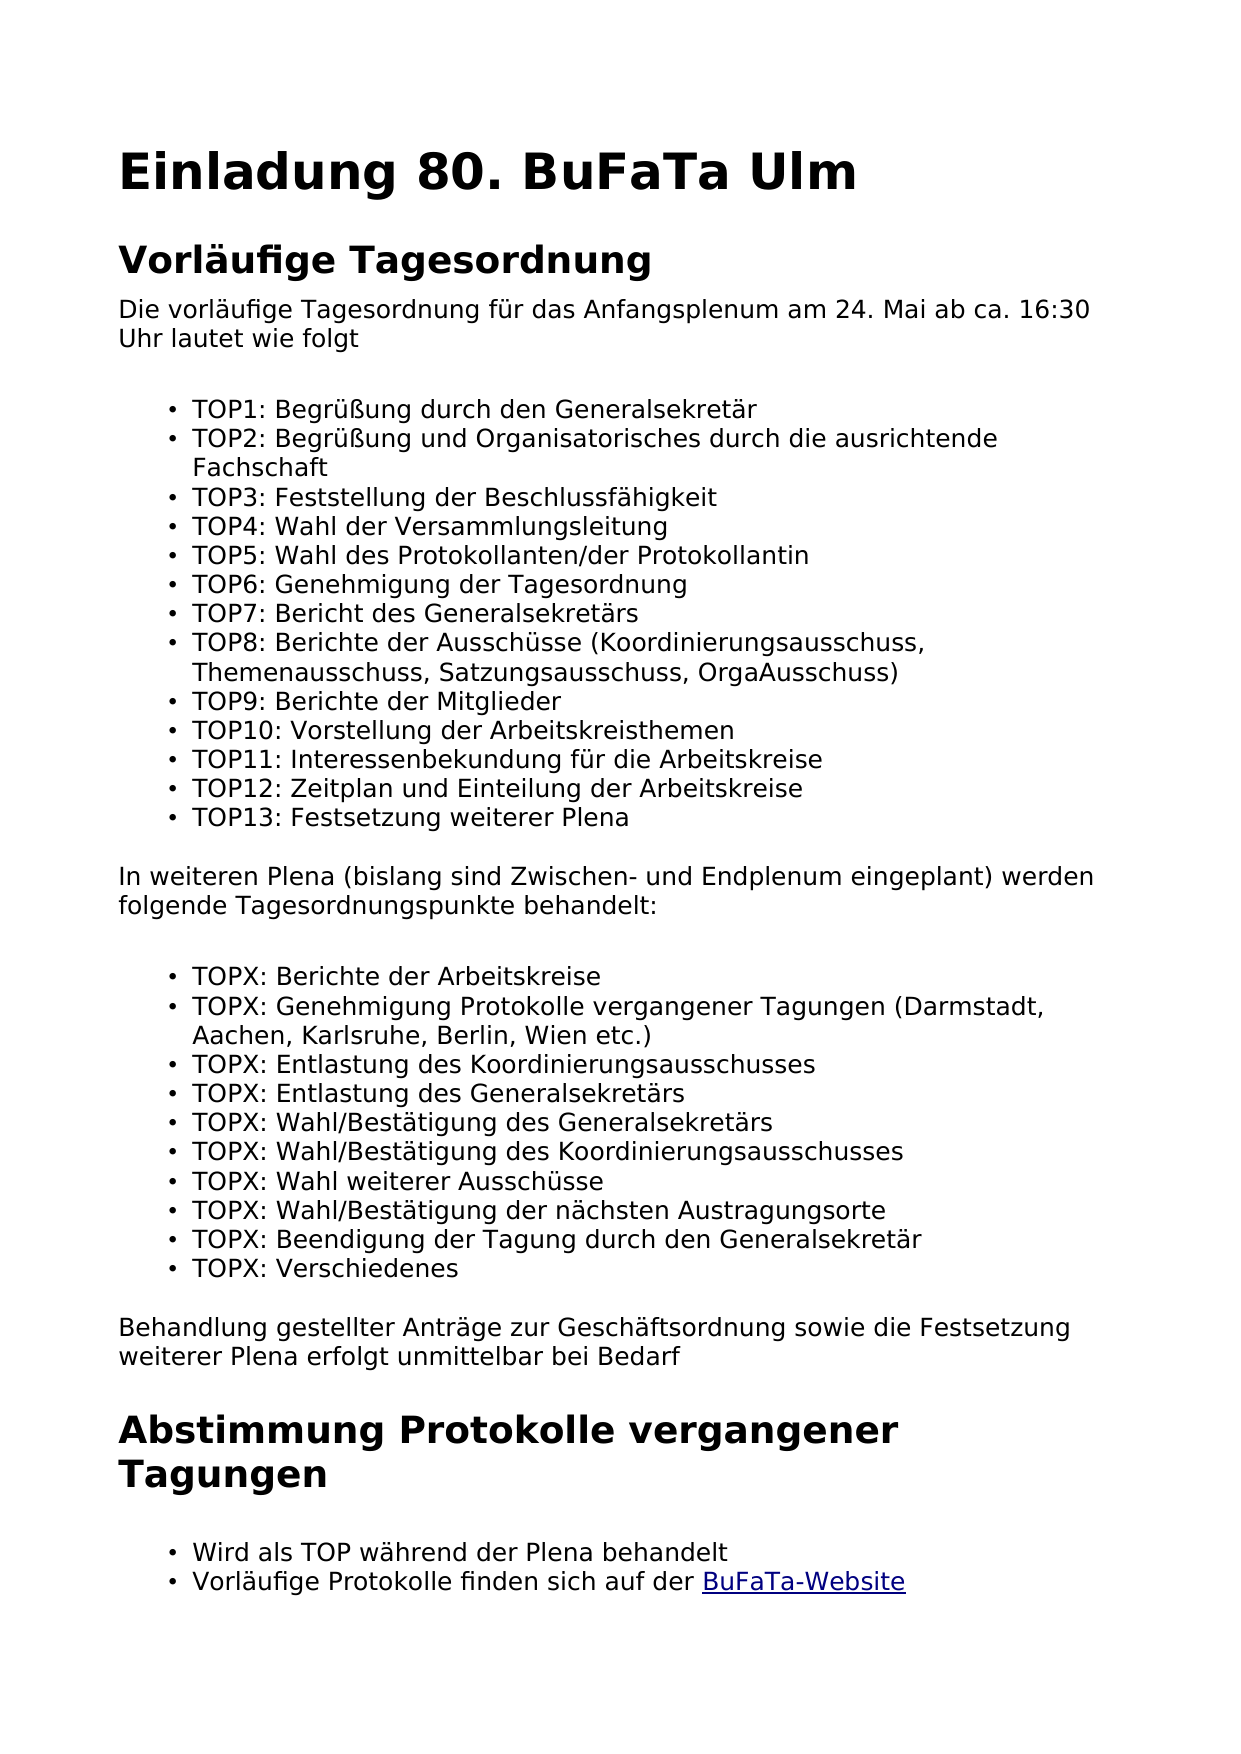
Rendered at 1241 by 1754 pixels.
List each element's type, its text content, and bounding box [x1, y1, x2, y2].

text Die vorläufige Tagesordnung für das Anfangsplenum am 24. Mai ab ca. 16:30 Uhr lautet wie folgt [118, 295, 1122, 353]
list TOPX: Genehmigung Protokolle vergangener Tagungen (Darmstadt, Aachen, Karlsruhe, Berlin, Wien etc.) [177, 992, 1122, 1050]
list TOPX: Wahl/Bestätigung des Generalsekretärs [177, 1108, 1122, 1138]
text In weiteren Plena (bislang sind Zwischen- und Endplenum eingeplant) werden folgende Tagesordnungspunkte behandelt: [118, 862, 1122, 921]
list TOP11: Interessenbekundung für die Arbeitskreise [177, 745, 1122, 774]
list TOPX: Verschiedenes [177, 1254, 1122, 1283]
list TOP1: Begrüßung durch den Generalsekretär [177, 395, 1122, 424]
list TOPX: Wahl weiterer Ausschüsse [177, 1167, 1122, 1196]
list TOPX: Wahl/Bestätigung des Koordinierungsausschusses [177, 1138, 1122, 1167]
list TOP5: Wahl des Protokollanten/der Protokollantin [177, 541, 1122, 570]
list TOPX: Berichte der Arbeitskreise [177, 963, 1122, 992]
list TOP8: Berichte der Ausschüsse (Koordinierungsausschuss, Themenausschuss, Satzungsausschuss, OrgaAusschuss) [177, 629, 1122, 687]
list TOP9: Berichte der Mitglieder [177, 687, 1122, 716]
list TOPX: Wahl/Bestätigung der nächsten Austragungsorte [177, 1196, 1122, 1225]
list TOP12: Zeitplan und Einteilung der Arbeitskreise [177, 774, 1122, 804]
list TOP7: Bericht des Generalsekretärs [177, 599, 1122, 629]
subtitle Abstimmung Protokolle vergangener Tagungen [118, 1409, 1122, 1496]
list Vorläufige Protokolle finden sich auf der BuFaTa-Website [177, 1567, 1122, 1596]
list TOP13: Festsetzung weiterer Plena [177, 804, 1122, 833]
list TOP3: Feststellung der Beschlussfähigkeit [177, 483, 1122, 512]
subtitle Einladung 80. BuFaTa Ulm [118, 143, 1122, 201]
list TOP4: Wahl der Versammlungsleitung [177, 512, 1122, 541]
list Wird als TOP während der Plena behandelt [177, 1538, 1122, 1567]
list TOP10: Vorstellung der Arbeitskreisthemen [177, 716, 1122, 745]
text Behandlung gestellter Anträge zur Geschäftsordnung sowie die Festsetzung weiterer Plena erfolgt unmittelbar bei Bedarf [118, 1313, 1122, 1371]
list TOPX: Entlastung des Koordinierungsausschusses [177, 1050, 1122, 1079]
list TOPX: Beendigung der Tagung durch den Generalsekretär [177, 1225, 1122, 1254]
list TOP6: Genehmigung der Tagesordnung [177, 570, 1122, 599]
list TOP2: Begrüßung und Organisatorisches durch die ausrichtende Fachschaft [177, 424, 1122, 483]
list TOPX: Entlastung des Generalsekretärs [177, 1079, 1122, 1108]
subtitle Vorläufige Tagesordnung [118, 239, 1122, 282]
